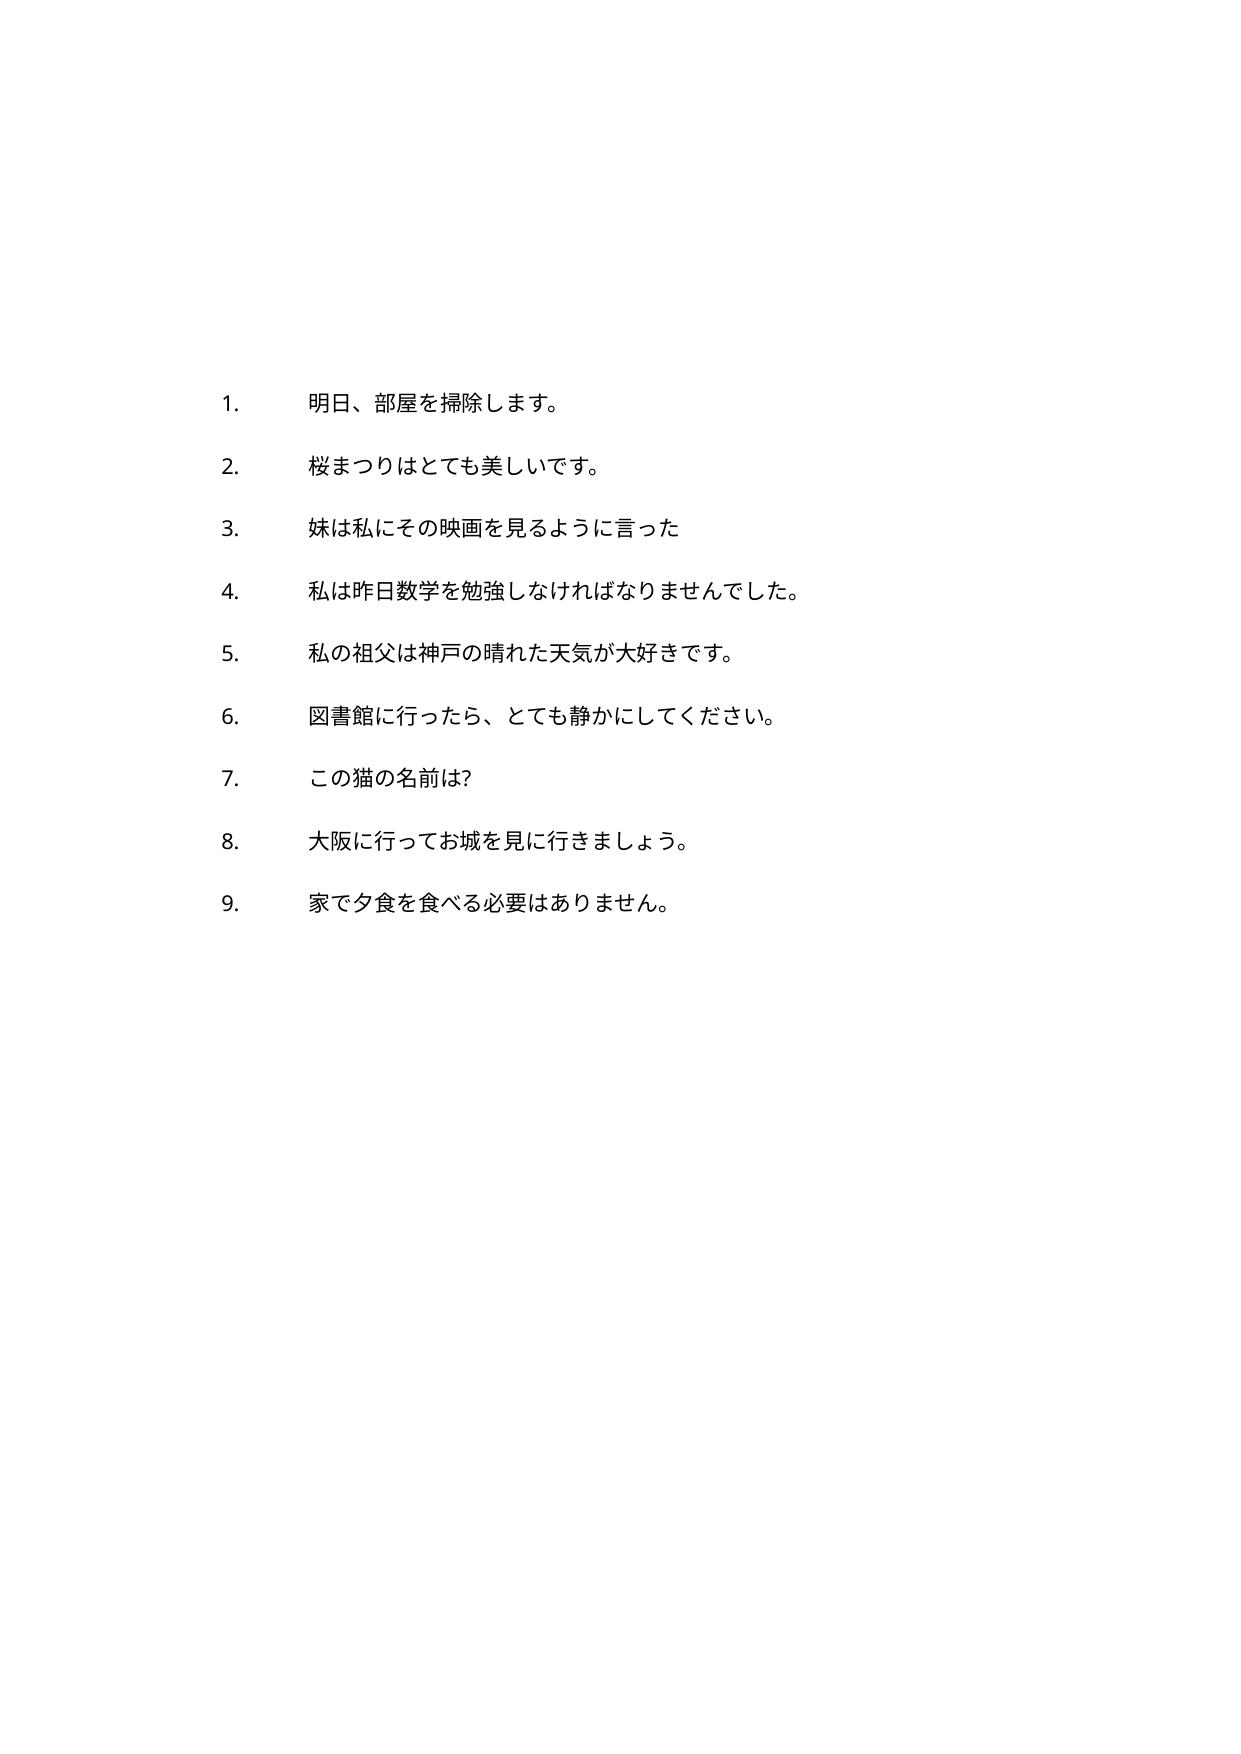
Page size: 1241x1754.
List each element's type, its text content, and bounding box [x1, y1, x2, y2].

list 図書館に行ったら、とても静かにしてください。 [221, 673, 1063, 736]
list 妹は私にその映画を見るように言った [221, 486, 1063, 548]
list 大阪に行ってお城を見に行きましょう。 [221, 798, 1063, 861]
list 家で夕食を食べる必要はありません。 [221, 861, 1063, 923]
list 明日、部屋を掃除します。 [221, 361, 1063, 423]
list 桜まつりはとても美しいです。 [221, 423, 1063, 486]
list 私は昨日数学を勉強しなければなりませんでした。 [221, 548, 1063, 611]
list 私の祖父は神戸の晴れた天気が大好きです。 [221, 611, 1063, 673]
list この猫の名前は? [221, 736, 1063, 798]
